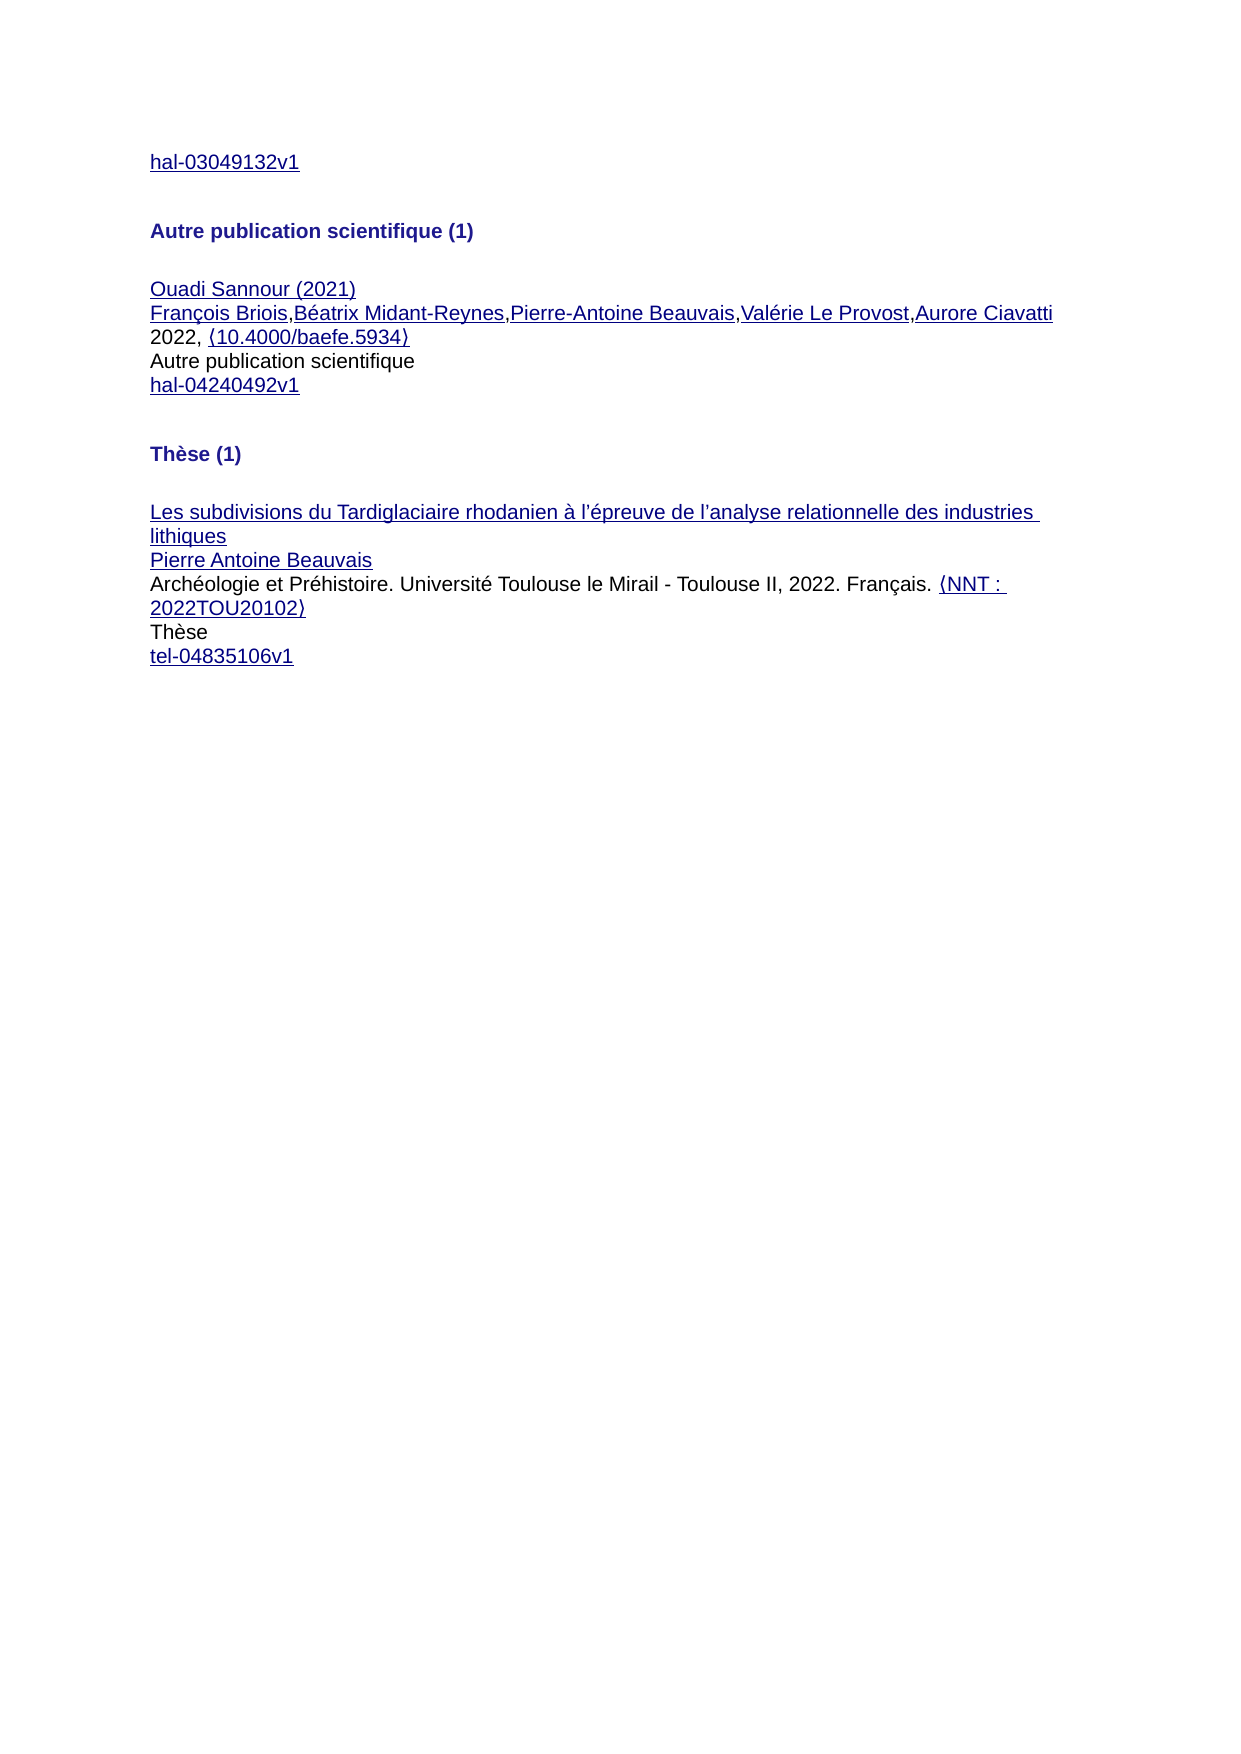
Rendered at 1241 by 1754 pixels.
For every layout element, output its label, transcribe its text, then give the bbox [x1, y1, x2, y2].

table_cell hal-03049132v1 [150, 150, 1090, 174]
subtitle Thèse (1) [150, 442, 1090, 466]
table_header Ouadi Sannour (2021) François Briois,Béatrix Midant-Reynes,Pierre-Antoine Beauvais,Valérie Le Provost,Aurore Ciavatti 2022, ⟨10.4000/baefe.5934⟩ Autre publication scientifique hal-04240492v1 [150, 277, 1090, 397]
subtitle Autre publication scientifique (1) [150, 219, 1090, 243]
table_header Les subdivisions du Tardiglaciaire rhodanien à l’épreuve de l’analyse relationnelle des industries lithiques Pierre Antoine Beauvais Archéologie et Préhistoire. Université Toulouse le Mirail - Toulouse II, 2022. Français. ⟨NNT : 2022TOU20102⟩ Thèse tel-04835106v1 [150, 500, 1090, 668]
